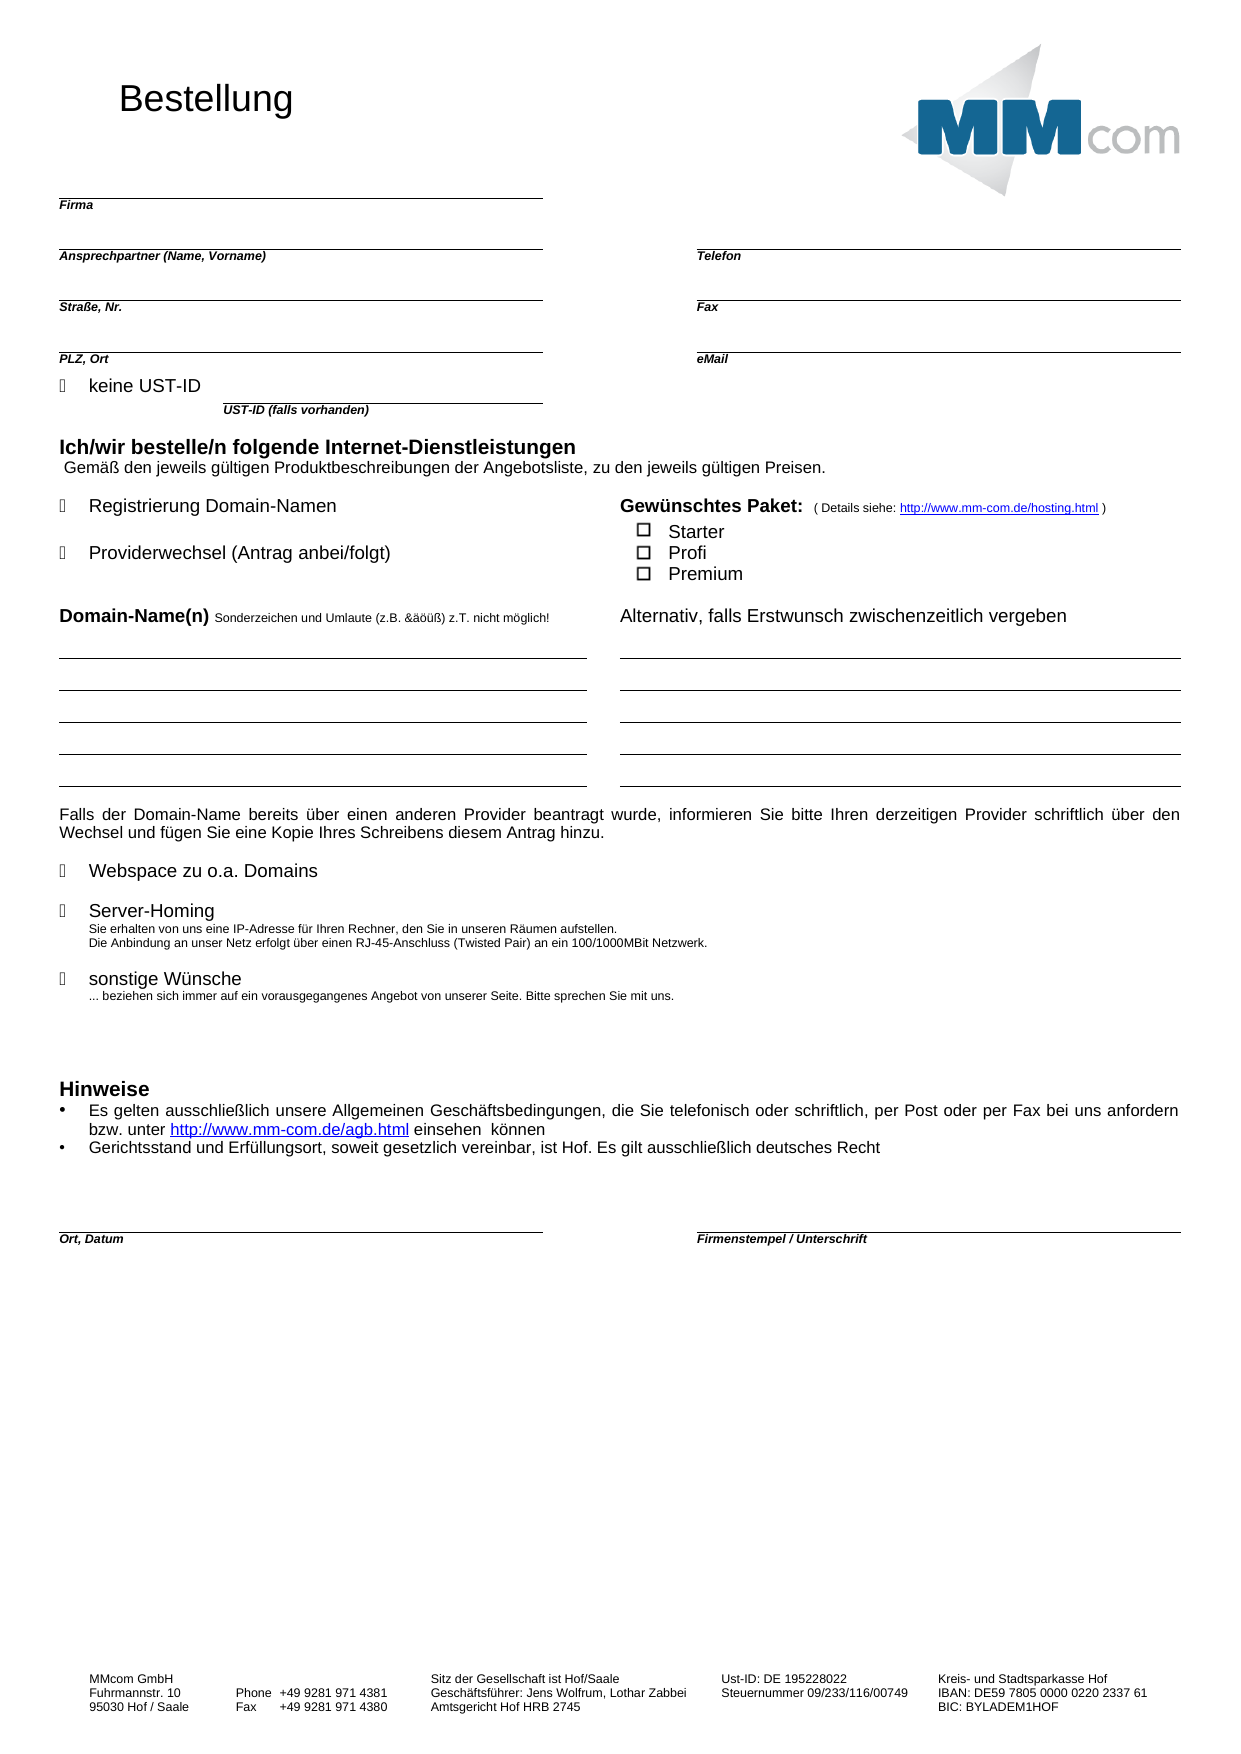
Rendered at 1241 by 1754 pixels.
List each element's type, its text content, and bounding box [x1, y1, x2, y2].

picture [634, 543, 654, 563]
table_header [697, 1195, 1181, 1232]
table_cell [543, 352, 697, 366]
table_header [59, 161, 543, 198]
table_header Registrierung Domain-Namen [59, 496, 620, 517]
table_cell [59, 691, 587, 722]
table_cell [620, 691, 1181, 722]
table_cell [620, 659, 1181, 690]
table_header [620, 861, 1181, 882]
table_cell Straße, Nr. [59, 301, 543, 314]
table_cell [697, 198, 1181, 212]
table_cell [59, 212, 543, 249]
table_cell [620, 755, 1181, 786]
table_cell Domain-Name(n) Sonderzeichen und Umlaute (z.B. &äöüß) z.T. nicht möglich! [59, 606, 620, 626]
table_cell [620, 723, 1181, 754]
table_cell Premium [668, 564, 1181, 584]
table_cell Firmenstempel / Unterschrift [697, 1233, 1181, 1246]
table_cell [543, 315, 697, 352]
table_header [712, 901, 1178, 1003]
picture [634, 520, 654, 540]
table_cell [59, 626, 587, 658]
table_cell [59, 263, 543, 300]
table_header [697, 161, 897, 198]
text Hinweise [59, 1078, 1181, 1101]
table_cell PLZ, Ort [59, 353, 543, 366]
table_header Server-Homing Sie erhalten von uns eine IP-Adresse für Ihren Rechner, den Sie in unseren Räumen aufstellen. Die Anbindung an unser Netz erfolgt über einen RJ-45-Anschluss (Twisted Pair) an ein 100/1000MBit Netzwerk. sonstige Wünsche ... beziehen sich immer auf ein vorausgegangenes Angebot von unserer Seite. Bitte sprechen Sie mit uns. [59, 901, 712, 1003]
text Gemäß den jeweils gültigen Produktbeschreibungen der Angebotsliste, zu den jeweils gültigen Preisen. [59, 459, 1181, 477]
list Es gelten ausschließlich unsere Allgemeinen Geschäftsbedingungen, die Sie telefonisch oder schriftlich, per Post oder per Fax bei uns anfordern bzw. unter http://www.mm-com.de/agb.html einsehen können [59, 1101, 1181, 1139]
table_header [59, 1195, 543, 1232]
table_cell Ort, Datum [59, 1233, 543, 1246]
table_cell [59, 585, 1181, 606]
table_cell [587, 690, 620, 722]
table_cell [654, 564, 668, 584]
table_cell [59, 755, 587, 786]
table_cell [59, 659, 587, 690]
table_cell Fax [697, 301, 1181, 314]
table_cell [59, 403, 223, 417]
table_cell [697, 315, 1181, 352]
table_cell Telefon [697, 250, 1181, 263]
table_cell [620, 517, 668, 543]
table_cell Firma [59, 199, 543, 212]
table_cell UST-ID (falls vorhanden) [223, 404, 543, 417]
table_cell [543, 403, 697, 417]
text Falls der Domain-Name bereits über einen anderen Provider beantragt wurde, informieren Sie bitte Ihren derzeitigen Provider schriftlich über den Wechsel und fügen Sie eine Kopie Ihres Schreibens diesem Antrag hinzu. [59, 805, 1181, 842]
table_cell [543, 263, 697, 300]
picture [634, 564, 654, 584]
picture [897, 35, 1182, 202]
table_cell [697, 403, 1181, 417]
table_header [543, 1195, 697, 1232]
table_cell [697, 263, 1181, 300]
table_cell Profi [668, 543, 1181, 564]
table_cell [543, 300, 697, 314]
table_cell [587, 722, 620, 754]
table_cell [587, 754, 620, 786]
table_cell [587, 626, 620, 658]
table_cell [620, 543, 668, 564]
table_cell [697, 366, 1181, 403]
table_cell Starter [668, 517, 1181, 543]
table_header Gewünschtes Paket: ( Details siehe: http://www.mm-com.de/hosting.html ) [620, 496, 1181, 517]
list Gerichtsstand und Erfüllungsort, soweit gesetzlich vereinbar, ist Hof. Es gilt ausschließlich deutsches Recht [59, 1139, 1181, 1158]
table_cell [223, 366, 543, 403]
text Ich/wir bestelle/n folgende Internet-Dienstleistungen [59, 435, 1181, 459]
table_cell [59, 564, 620, 584]
table_cell keine UST-ID [59, 366, 223, 403]
table_header [543, 161, 697, 198]
table_cell [543, 212, 697, 249]
table_cell Alternativ, falls Erstwunsch zwischenzeitlich vergeben [620, 606, 1181, 626]
table_cell eMail [697, 353, 1181, 366]
table_cell [543, 1232, 697, 1246]
table_cell [543, 249, 697, 263]
table_header Webspace zu o.a. Domains [59, 861, 620, 882]
table_cell Providerwechsel (Antrag anbei/folgt) [59, 543, 620, 564]
table_cell [59, 723, 587, 754]
table_cell [697, 212, 1181, 249]
table_cell [543, 198, 697, 212]
table_cell [620, 626, 1181, 658]
text Bestellung [118, 77, 897, 119]
table_cell [587, 658, 620, 690]
table_cell Ansprechpartner (Name, Vorname) [59, 250, 543, 263]
table_cell [543, 366, 697, 403]
table_cell [59, 315, 543, 352]
table_cell [620, 564, 634, 584]
table_cell [59, 517, 620, 543]
